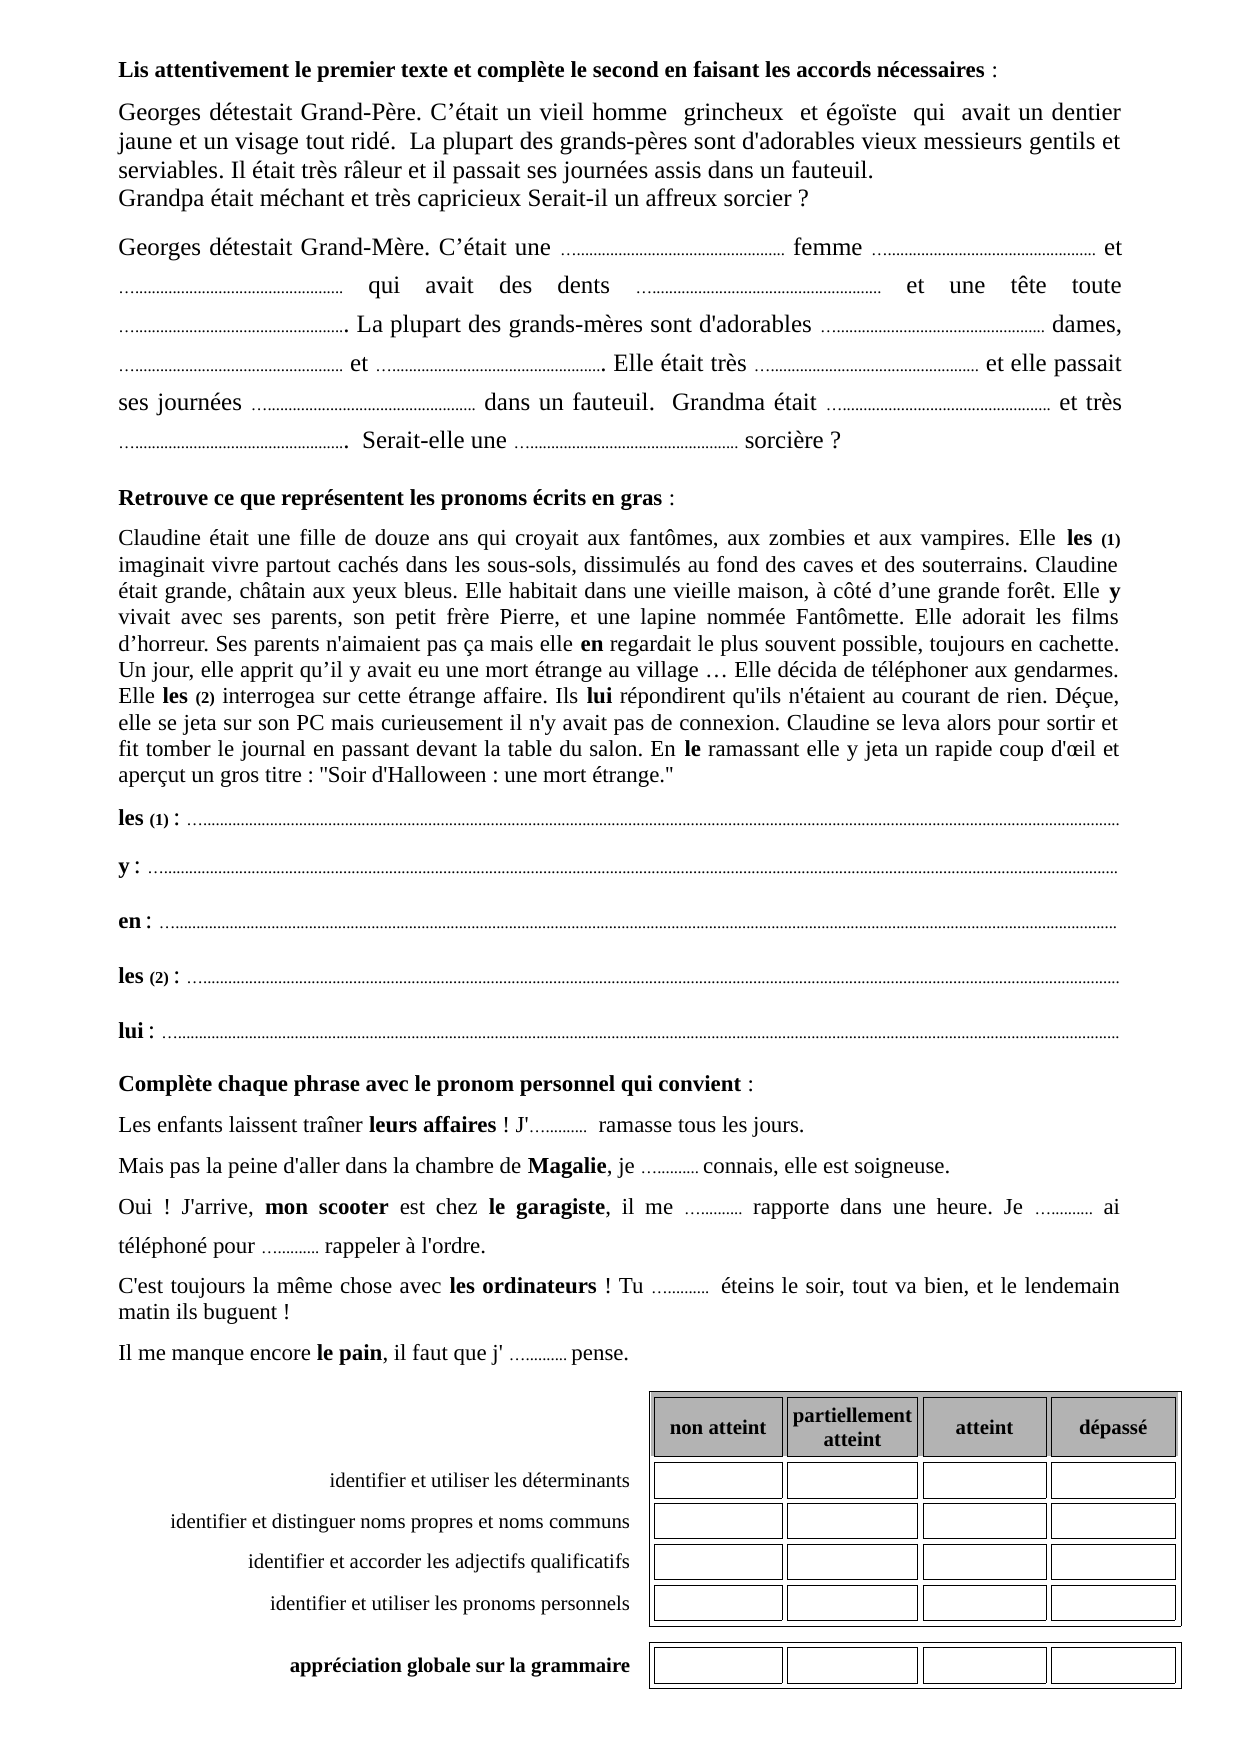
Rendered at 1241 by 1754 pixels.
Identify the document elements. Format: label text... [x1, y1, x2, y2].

list Grandpa était méchant et très capricieux Serait-il un affreux sorcier ? [118, 183, 1122, 212]
list Georges détestait Grand-Mère. C’était une ….................................................. femme ….................................................. et ….................................................. qui avait des dents …....................................................... et une tête toute …................................................... La plupart des grands-mères sont d'adorables ….................................................. dames, ….................................................. et …................................................... Elle était très ….................................................. et elle passait ses journées ….................................................. dans un fauteuil. Grandma était ….................................................. et très …................................................... Serait-elle une ….................................................. sorcière ? [118, 232, 1122, 454]
table_cell [784, 1643, 920, 1683]
table_cell [920, 1643, 1048, 1683]
table_cell [1048, 1456, 1178, 1497]
table_header non atteint [651, 1392, 784, 1456]
text Il me manque encore le pain, il faut que j' ….......... pense. [118, 1339, 1121, 1365]
table_cell [784, 1579, 920, 1620]
table_cell [784, 1498, 920, 1538]
text Les enfants laissent traîner leurs affaires ! J'….......... ramasse tous les jours. [118, 1111, 1121, 1138]
table_cell [52, 1620, 651, 1642]
table_cell [920, 1538, 1048, 1579]
table_cell [655, 1648, 782, 1683]
table_header dépassé [1048, 1392, 1178, 1456]
table_cell identifier et distinguer noms propres et noms communs [52, 1498, 649, 1538]
table_cell [920, 1456, 1048, 1497]
text Claudine était une fille de douze ans qui croyait aux fantômes, aux zombies et aux vampires. Elle les (1) imaginait vivre partout cachés dans les sous-sols, dissimulés au fond des caves et des souterrains. Claudine était grande, châtain aux yeux bleus. Elle habitait dans une vieille maison, à côté d’une grande forêt. Elle y vivait avec ses parents, son petit frère Pierre, et une lapine nommée Fantômette. Elle adorait les films d’horreur. Ses parents n'aimaient pas ça mais elle en regardait le plus souvent possible, toujours en cachette. Un jour, elle apprit qu’il y avait eu une mort étrange au village … Elle décida de téléphoner aux gendarmes. Elle les (2) interrogea sur cette étrange affaire. Ils lui répondirent qu'ils n'étaient au courant de rien. Déçue, elle se jeta sur son PC mais curieusement il n'y avait pas de connexion. Claudine se leva alors pour sortir et fit tomber le journal en passant devant la table du salon. En le ramassant elle y jeta un rapide coup d'œil et aperçut un gros titre : ''Soir d'Halloween : une mort étrange.'' [118, 524, 1121, 788]
table_cell [788, 1463, 917, 1497]
table_cell [920, 1579, 1048, 1620]
text Lis attentivement le premier texte et complète le second en faisant les accords nécessaires : [118, 57, 1117, 83]
table_cell [655, 1545, 782, 1579]
table_cell [651, 1643, 784, 1683]
table_cell [920, 1627, 1048, 1642]
table_cell [1048, 1627, 1178, 1642]
table_cell [788, 1504, 917, 1538]
table_cell [788, 1648, 917, 1683]
text C'est toujours la même chose avec les ordinateurs ! Tu ….......... éteins le soir, tout va bien, et le lendemain matin ils buguent ! [118, 1272, 1121, 1324]
table_cell [1052, 1648, 1175, 1683]
table_cell [1048, 1538, 1178, 1579]
text Retrouve ce que représentent les pronoms écrits en gras : [118, 483, 1117, 510]
table_cell [924, 1586, 1046, 1620]
table_cell [784, 1620, 920, 1626]
list Georges détestait Grand-Père. C’était un vieil homme grincheux et égoïste qui avait un dentier jaune et un visage tout ridé. La plupart des grands-pères sont d'adorables vieux messieurs gentils et serviables. Il était très râleur et il passait ses journées assis dans un fauteuil. [118, 97, 1122, 183]
table_cell [784, 1538, 920, 1579]
table_cell [1048, 1498, 1178, 1538]
table_cell identifier et utiliser les déterminants [52, 1456, 649, 1497]
table_cell [920, 1620, 1048, 1626]
table_cell [788, 1545, 917, 1579]
table_cell [924, 1463, 1046, 1497]
text Oui ! J'arrive, mon scooter est chez le garagiste, il me ….......... rapporte dans une heure. Je ….......... ai téléphoné pour ….......... rappeler à l'ordre. [118, 1193, 1121, 1258]
table_cell [651, 1620, 784, 1626]
table_cell [651, 1498, 784, 1538]
table_cell [1048, 1579, 1178, 1620]
table_cell [784, 1456, 920, 1497]
table_cell [1052, 1545, 1175, 1579]
table_cell [1052, 1504, 1175, 1538]
table_cell [655, 1463, 782, 1497]
text y : …..................................................................................................................................................................................................................................... [118, 850, 1121, 879]
table_cell [1048, 1620, 1178, 1626]
table_cell [924, 1545, 1046, 1579]
table_cell [1052, 1463, 1175, 1497]
text lui : ….................................................................................................................................................................................................................................. [118, 1015, 1121, 1044]
text les (2) : …............................................................................................................................................................................................................................ [118, 960, 1121, 989]
table_cell [788, 1586, 917, 1620]
table_cell identifier et accorder les adjectifs qualificatifs [52, 1538, 649, 1579]
table_cell appréciation globale sur la grammaire [52, 1642, 649, 1683]
text Complète chaque phrase avec le pronom personnel qui convient : [118, 1071, 1121, 1097]
table_header [52, 1391, 649, 1456]
table_header atteint [920, 1392, 1048, 1456]
table_cell [655, 1586, 782, 1620]
table_cell [651, 1456, 784, 1497]
table_cell [655, 1504, 782, 1538]
table_cell identifier et utiliser les pronoms personnels [52, 1579, 649, 1620]
table_cell [924, 1648, 1046, 1683]
table_cell [1048, 1643, 1178, 1683]
text les (1) : …............................................................................................................................................................................................................................ [118, 802, 1121, 831]
table_cell [920, 1498, 1048, 1538]
table_cell [651, 1538, 784, 1579]
table_cell [1052, 1586, 1175, 1620]
table_cell [651, 1627, 784, 1642]
table_cell [784, 1627, 920, 1642]
table_header partiellement atteint [784, 1392, 920, 1456]
table_cell [924, 1504, 1046, 1538]
text en : ….................................................................................................................................................................................................................................. [118, 905, 1121, 934]
text Mais pas la peine d'aller dans la chambre de Magalie, je ….......... connais, elle est soigneuse. [118, 1152, 1121, 1178]
table_cell [651, 1579, 784, 1620]
